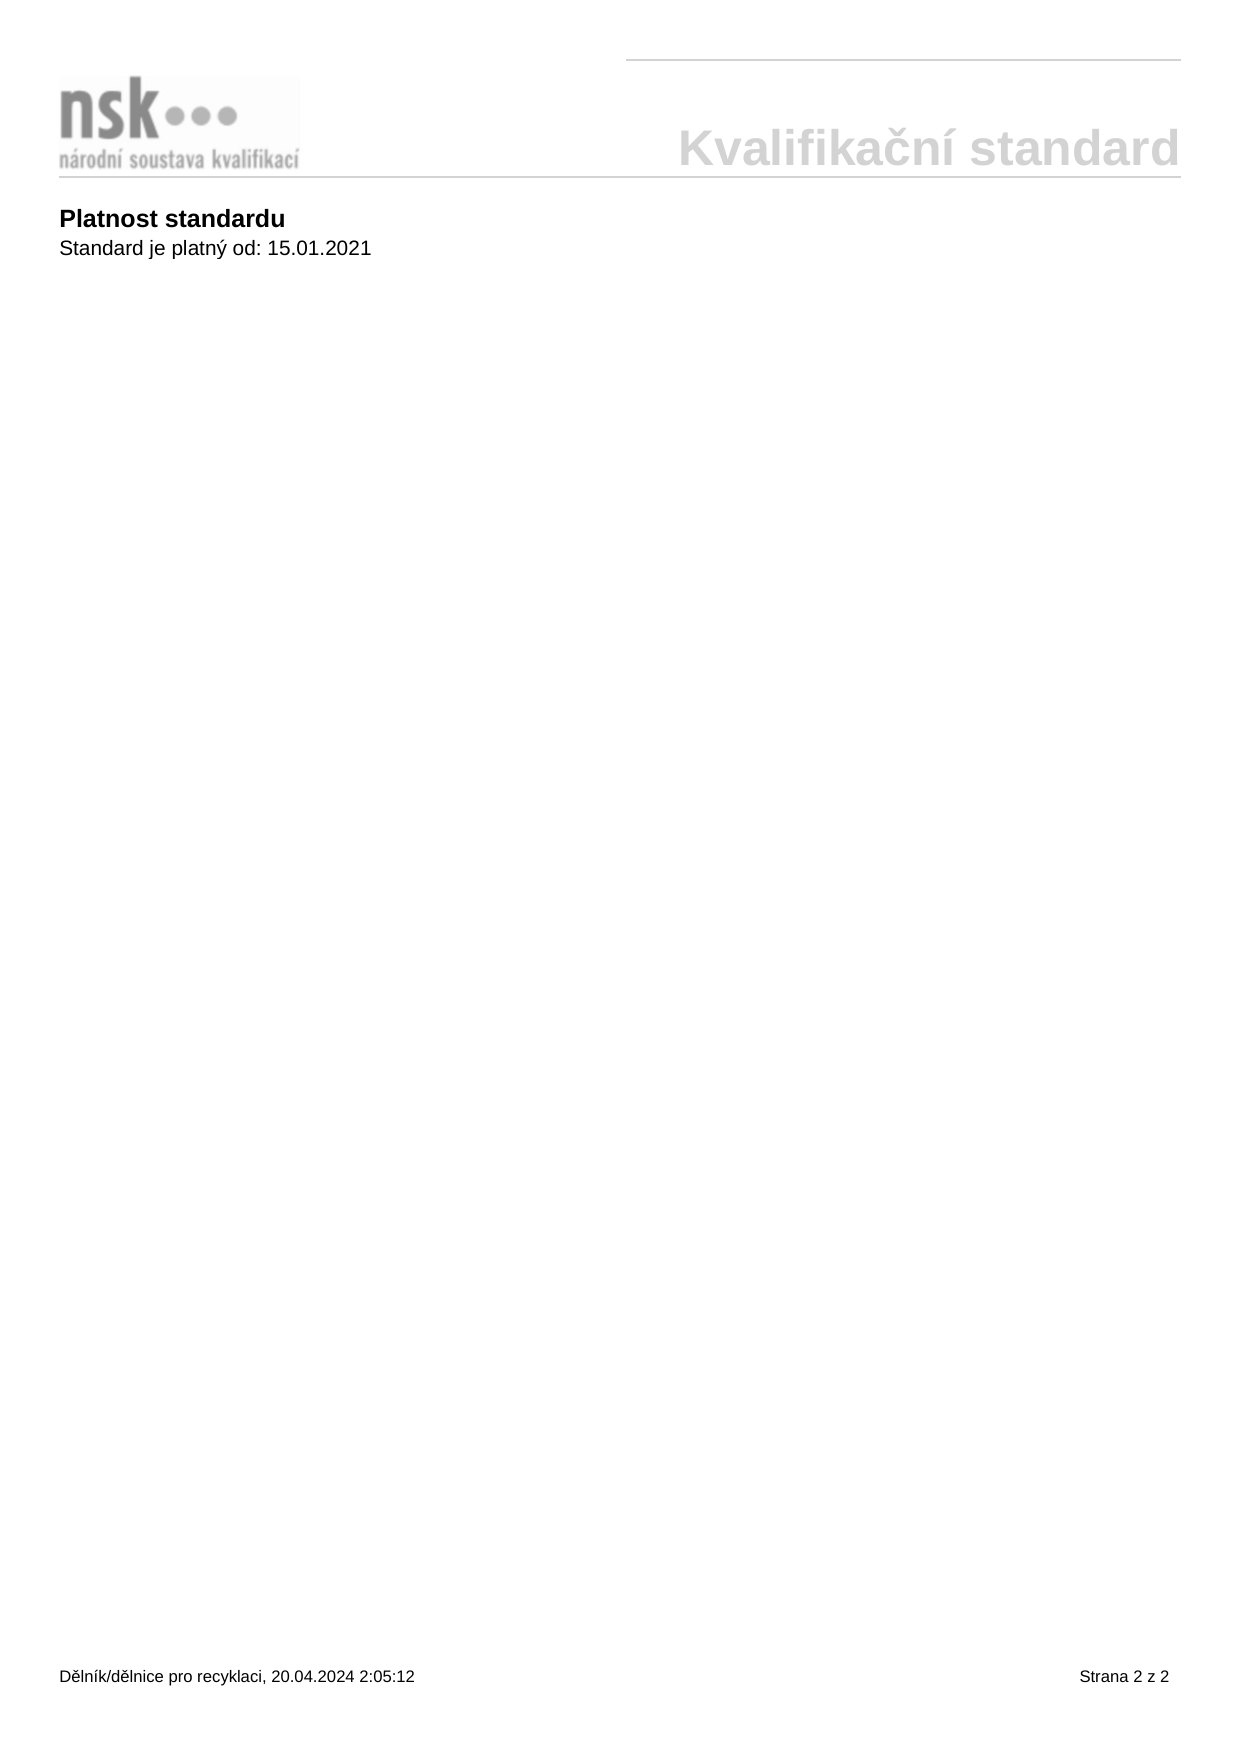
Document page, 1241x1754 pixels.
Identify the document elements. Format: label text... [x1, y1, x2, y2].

table_cell [620, 1159, 626, 1409]
table_cell [59, 171, 483, 176]
table_cell [862, 259, 1093, 559]
table_cell [1093, 559, 1169, 859]
table_cell [59, 259, 483, 559]
table_cell [620, 1409, 626, 1658]
table_cell Platnost standardu [59, 200, 1181, 236]
table_cell [59, 1159, 483, 1409]
table_cell [620, 559, 626, 859]
table_cell [1169, 1658, 1181, 1694]
table_cell [484, 194, 620, 200]
table_cell [1169, 194, 1181, 200]
table_cell [484, 859, 620, 1159]
table_cell [1093, 194, 1169, 200]
table_cell [59, 1409, 483, 1658]
table_cell Dělník/dělnice pro recyklaci, 20.04.2024 2:05:12 [59, 1658, 862, 1694]
table_cell [862, 859, 1093, 1159]
table_cell [484, 559, 620, 859]
table_cell [1169, 259, 1181, 559]
table_cell [626, 194, 862, 200]
table_cell [620, 859, 626, 1159]
picture [58, 59, 621, 171]
table_cell [1093, 859, 1169, 1159]
table_cell [1093, 1409, 1169, 1658]
table_cell [1093, 1159, 1169, 1409]
table_cell [484, 259, 620, 559]
table_cell [626, 1409, 862, 1658]
table_cell Kvalifikační standard [626, 61, 1181, 176]
table_cell [1169, 1409, 1181, 1658]
table_cell [626, 1159, 862, 1409]
table_cell [59, 178, 1181, 194]
table_cell [484, 1159, 620, 1409]
table_cell Strana 2 z 2 [862, 1658, 1169, 1694]
table_cell [862, 1159, 1093, 1409]
table_cell [621, 59, 626, 170]
table_cell [1169, 1159, 1181, 1409]
table_cell Standard je platný od: 15.01.2021 [59, 236, 1181, 259]
table_cell [1093, 259, 1169, 559]
table_cell [626, 559, 862, 859]
table_cell [862, 1409, 1093, 1658]
table_cell [1169, 859, 1181, 1159]
table_cell [484, 1409, 620, 1658]
table_cell [620, 259, 626, 559]
table_cell [59, 859, 483, 1159]
table_cell [59, 194, 483, 200]
table_cell [626, 859, 862, 1159]
table_cell [862, 194, 1093, 200]
table_cell [626, 259, 862, 559]
table_cell [59, 559, 483, 859]
table_cell [484, 171, 620, 176]
table_cell [1169, 559, 1181, 859]
table_cell [862, 559, 1093, 859]
